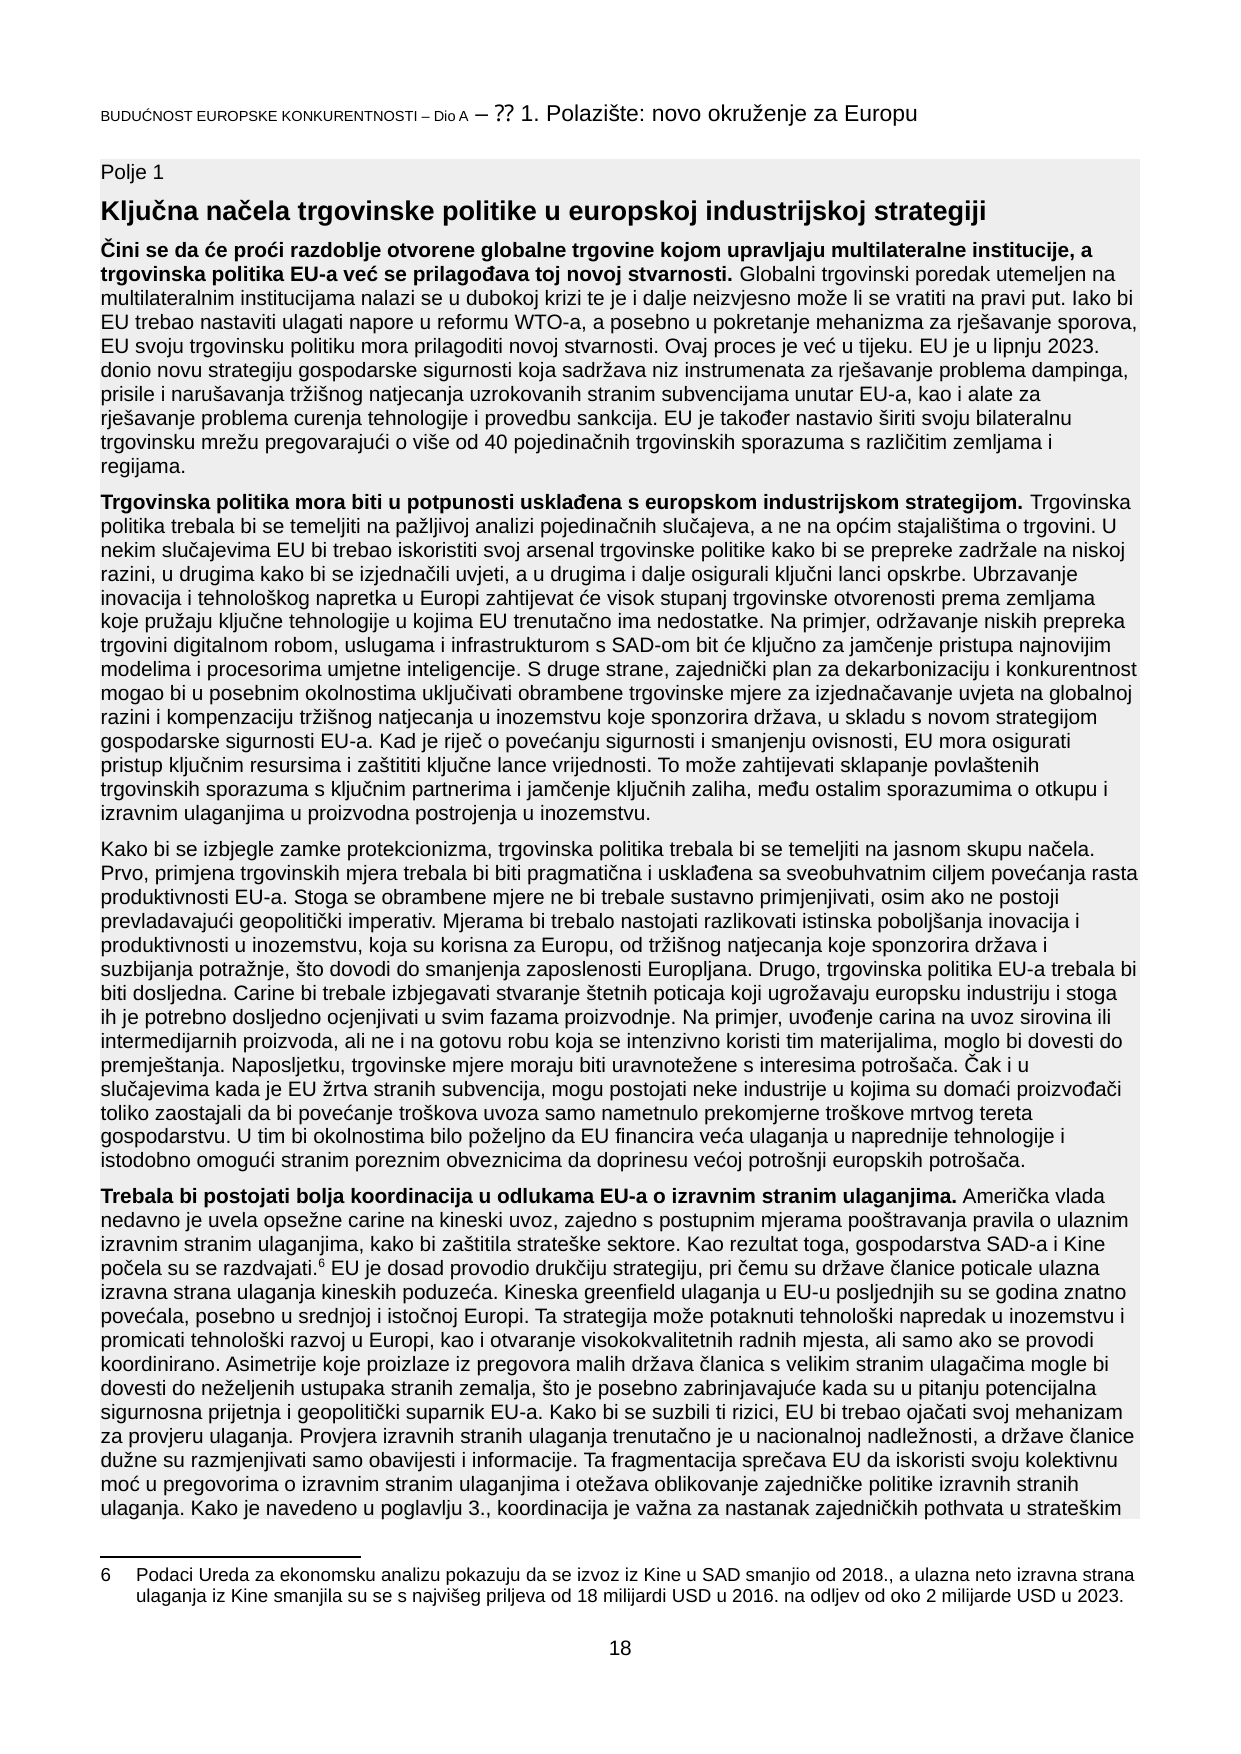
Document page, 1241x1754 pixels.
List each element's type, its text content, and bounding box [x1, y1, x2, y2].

text Polje 1 [100, 159, 1140, 183]
text Podaci Ureda za ekonomsku analizu pokazuju da se izvoz iz Kine u SAD smanjio od 2018., a ulazna neto izravna strana ulaganja iz Kine smanjila su se s najvišeg priljeva od 18 milijardi USD u 2016. na odljev od oko 2 milijarde USD u 2023. [100, 1563, 1140, 1606]
text Trgovinska politika mora biti u potpunosti usklađena s europskom industrijskom strategijom. Trgovinska politika trebala bi se temeljiti na pažljivoj analizi pojedinačnih slučajeva, a ne na općim stajalištima o trgovini. U nekim slučajevima EU bi trebao iskoristiti svoj arsenal trgovinske politike kako bi se prepreke zadržale na niskoj razini, u drugima kako bi se izjednačili uvjeti, a u drugima i dalje osigurali ključni lanci opskrbe. Ubrzavanje inovacija i tehnološkog napretka u Europi zahtijevat će visok stupanj trgovinske otvorenosti prema zemljama koje pružaju ključne tehnologije u kojima EU trenutačno ima nedostatke. Na primjer, održavanje niskih prepreka trgovini digitalnom robom, uslugama i infrastrukturom s SAD-om bit će ključno za jamčenje pristupa najnovijim modelima i procesorima umjetne inteligencije. S druge strane, zajednički plan za dekarbonizaciju i konkurentnost mogao bi u posebnim okolnostima uključivati obrambene trgovinske mjere za izjednačavanje uvjeta na globalnoj razini i kompenzaciju tržišnog natjecanja u inozemstvu koje sponzorira država, u skladu s novom strategijom gospodarske sigurnosti EU-a. Kad je riječ o povećanju sigurnosti i smanjenju ovisnosti, EU mora osigurati pristup ključnim resursima i zaštititi ključne lance vrijednosti. To može zahtijevati sklapanje povlaštenih trgovinskih sporazuma s ključnim partnerima i jamčenje ključnih zaliha, među ostalim sporazumima o otkupu i izravnim ulaganjima u proizvodna postrojenja u inozemstvu. [100, 489, 1140, 825]
text Čini se da će proći razdoblje otvorene globalne trgovine kojom upravljaju multilateralne institucije, a trgovinska politika EU-a već se prilagođava toj novoj stvarnosti. Globalni trgovinski poredak utemeljen na multilateralnim institucijama nalazi se u dubokoj krizi te je i dalje neizvjesno može li se vratiti na pravi put. Iako bi EU trebao nastaviti ulagati napore u reformu WTO-a, a posebno u pokretanje mehanizma za rješavanje sporova, EU svoju trgovinsku politiku mora prilagoditi novoj stvarnosti. Ovaj proces je već u tijeku. EU je u lipnju 2023. donio novu strategiju gospodarske sigurnosti koja sadržava niz instrumenata za rješavanje problema dampinga, prisile i narušavanja tržišnog natjecanja uzrokovanih stranim subvencijama unutar EU-a, kao i alate za rješavanje problema curenja tehnologije i provedbu sankcija. EU je također nastavio širiti svoju bilateralnu trgovinsku mrežu pregovarajući o više od 40 pojedinačnih trgovinskih sporazuma s različitim zemljama i regijama. [100, 238, 1140, 478]
text Trebala bi postojati bolja koordinacija u odlukama EU-a o izravnim stranim ulaganjima. Američka vlada nedavno je uvela opsežne carine na kineski uvoz, zajedno s postupnim mjerama pooštravanja pravila o ulaznim izravnim stranim ulaganjima, kako bi zaštitila strateške sektore. Kao rezultat toga, gospodarstva SAD-a i Kine počela su se razdvajati. EU je dosad provodio drukčiju strategiju, pri čemu su države članice poticale ulazna izravna strana ulaganja kineskih poduzeća. Kineska greenfield ulaganja u EU-u posljednjih su se godina znatno povećala, posebno u srednjoj i istočnoj Europi. Ta strategija može potaknuti tehnološki napredak u inozemstvu i promicati tehnološki razvoj u Europi, kao i otvaranje visokokvalitetnih radnih mjesta, ali samo ako se provodi koordinirano. Asimetrije koje proizlaze iz pregovora malih država članica s velikim stranim ulagačima mogle bi dovesti do neželjenih ustupaka stranih zemalja, što je posebno zabrinjavajuće kada su u pitanju potencijalna sigurnosna prijetnja i geopolitički suparnik EU-a. Kako bi se suzbili ti rizici, EU bi trebao ojačati svoj mehanizam za provjeru ulaganja. Provjera izravnih stranih ulaganja trenutačno je u nacionalnoj nadležnosti, a države članice dužne su razmjenjivati samo obavijesti i informacije. Ta fragmentacija sprečava EU da iskoristi svoju kolektivnu moć u pregovorima o izravnim stranim ulaganjima i otežava oblikovanje zajedničke politike izravnih stranih ulaganja. Kako je navedeno u poglavlju 3., koordinacija je važna za nastanak zajedničkih pothvata u strateškim [100, 1184, 1140, 1519]
text Ključna načela trgovinske politike u europskoj industrijskoj strategiji [100, 195, 1140, 226]
text Kako bi se izbjegle zamke protekcionizma, trgovinska politika trebala bi se temeljiti na jasnom skupu načela. Prvo, primjena trgovinskih mjera trebala bi biti pragmatična i usklađena sa sveobuhvatnim ciljem povećanja rasta produktivnosti EU-a. Stoga se obrambene mjere ne bi trebale sustavno primjenjivati, osim ako ne postoji prevladavajući geopolitički imperativ. Mjerama bi trebalo nastojati razlikovati istinska poboljšanja inovacija i produktivnosti u inozemstvu, koja su korisna za Europu, od tržišnog natjecanja koje sponzorira država i suzbijanja potražnje, što dovodi do smanjenja zaposlenosti Europljana. Drugo, trgovinska politika EU-a trebala bi biti dosljedna. Carine bi trebale izbjegavati stvaranje štetnih poticaja koji ugrožavaju europsku industriju i stoga ih je potrebno dosljedno ocjenjivati u svim fazama proizvodnje. Na primjer, uvođenje carina na uvoz sirovina ili intermedijarnih proizvoda, ali ne i na gotovu robu koja se intenzivno koristi tim materijalima, moglo bi dovesti do premještanja. Naposljetku, trgovinske mjere moraju biti uravnotežene s interesima potrošača. Čak i u slučajevima kada je EU žrtva stranih subvencija, mogu postojati neke industrije u kojima su domaći proizvođači toliko zaostajali da bi povećanje troškova uvoza samo nametnulo prekomjerne troškove mrtvog tereta gospodarstvu. U tim bi okolnostima bilo poželjno da EU financira veća ulaganja u naprednije tehnologije i istodobno omogući stranim poreznim obveznicima da doprinesu većoj potrošnji europskih potrošača. [100, 837, 1140, 1172]
